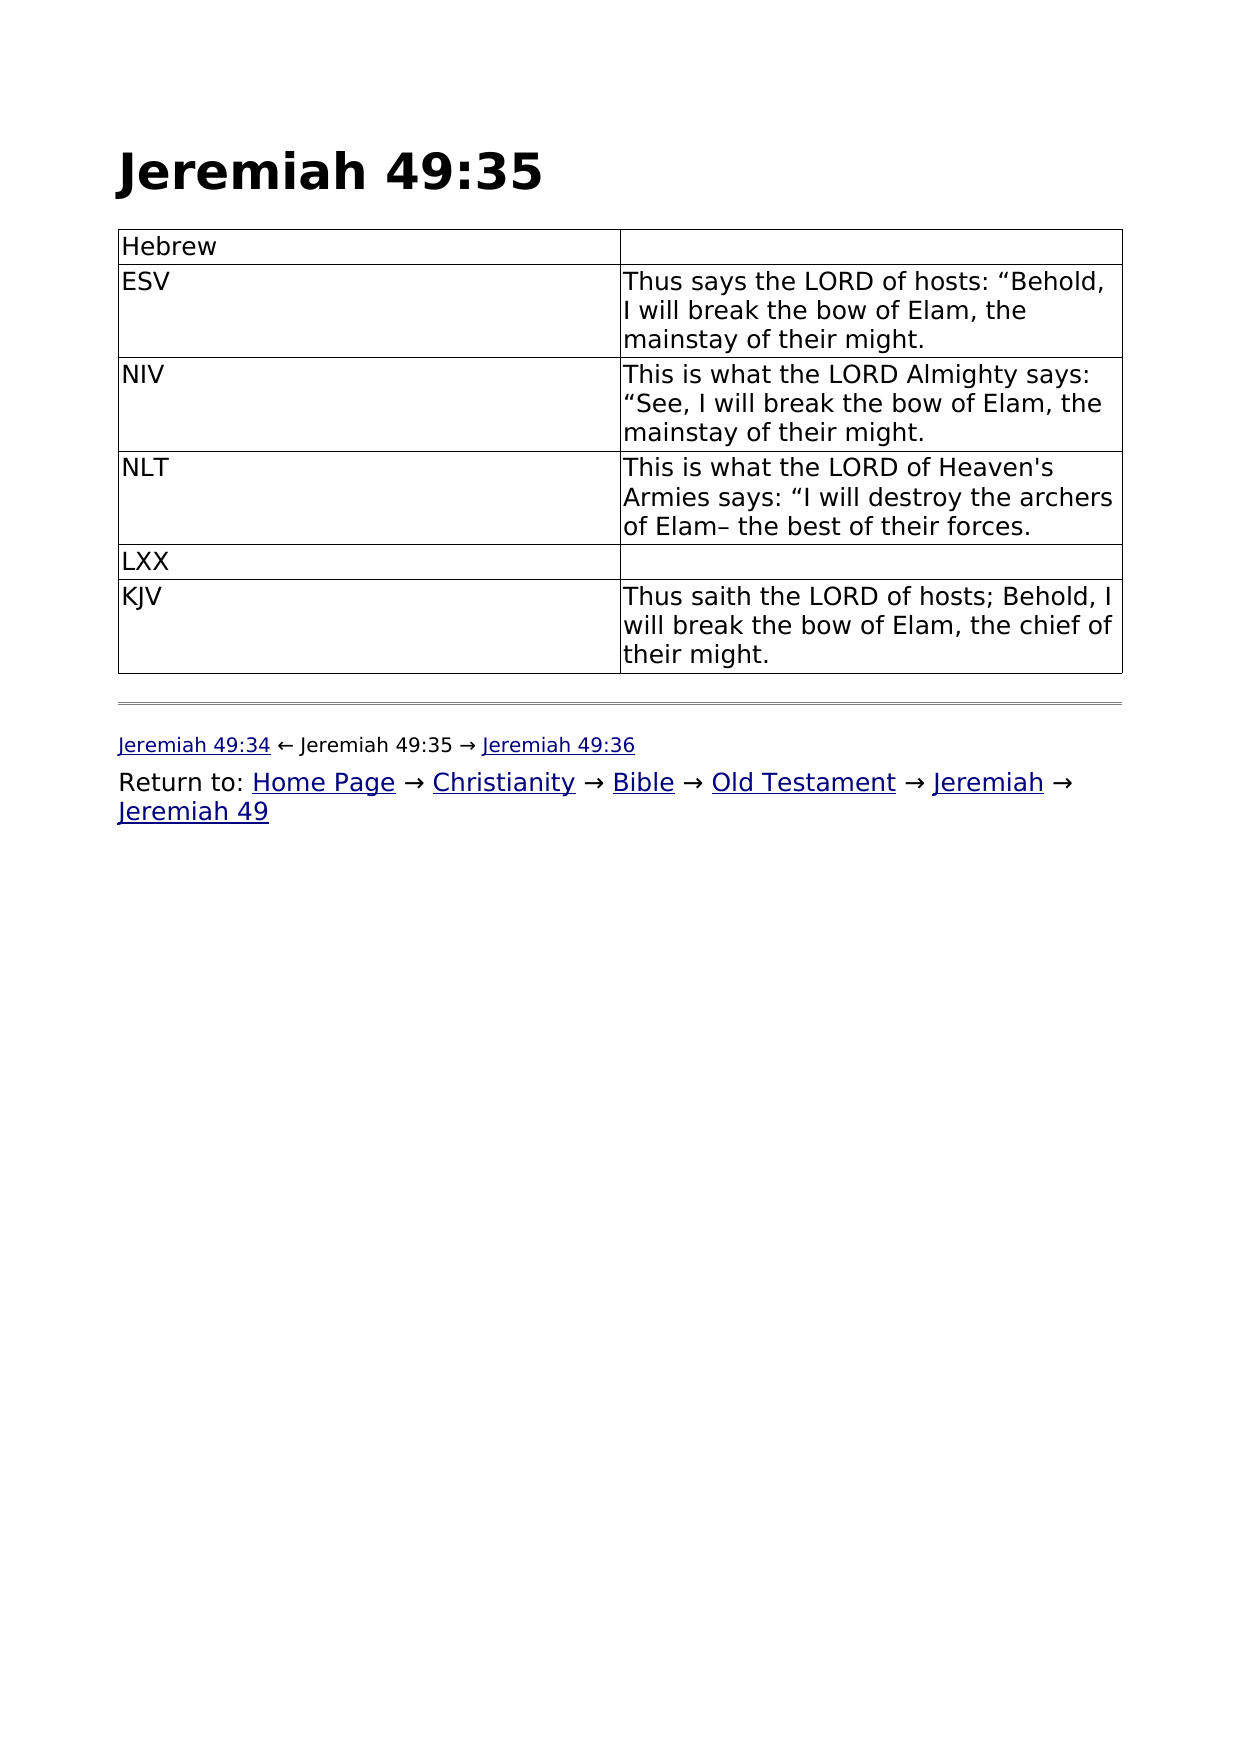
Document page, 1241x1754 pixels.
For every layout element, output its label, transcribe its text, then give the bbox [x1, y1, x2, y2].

table_cell NLT [119, 452, 620, 544]
table_header Hebrew [119, 230, 620, 264]
table_cell [621, 545, 1122, 579]
table_cell KJV [119, 580, 620, 673]
text Return to: Home Page → Christianity → Bible → Old Testament → Jeremiah → Jeremiah 49 [118, 768, 1122, 826]
table_cell Thus says the LORD of hosts: “Behold, I will break the bow of Elam, the mainstay of their might. [621, 265, 1122, 357]
table_header [621, 230, 1122, 264]
table_cell This is what the LORD Almighty says: “See, I will break the bow of Elam, the mainstay of their might. [621, 358, 1122, 451]
subtitle Jeremiah 49:35 [118, 143, 1122, 201]
table_cell This is what the LORD of Heaven's Armies says: “I will destroy the archers of Elam– the best of their forces. [621, 452, 1122, 544]
table_cell ESV [119, 265, 620, 357]
table_cell NIV [119, 358, 620, 451]
table_cell Thus saith the LORD of hosts; Behold, I will break the bow of Elam, the chief of their might. [621, 580, 1122, 673]
text Jeremiah 49:34 ← Jeremiah 49:35 → Jeremiah 49:36 [118, 734, 1122, 768]
table_cell LXX [119, 545, 620, 579]
